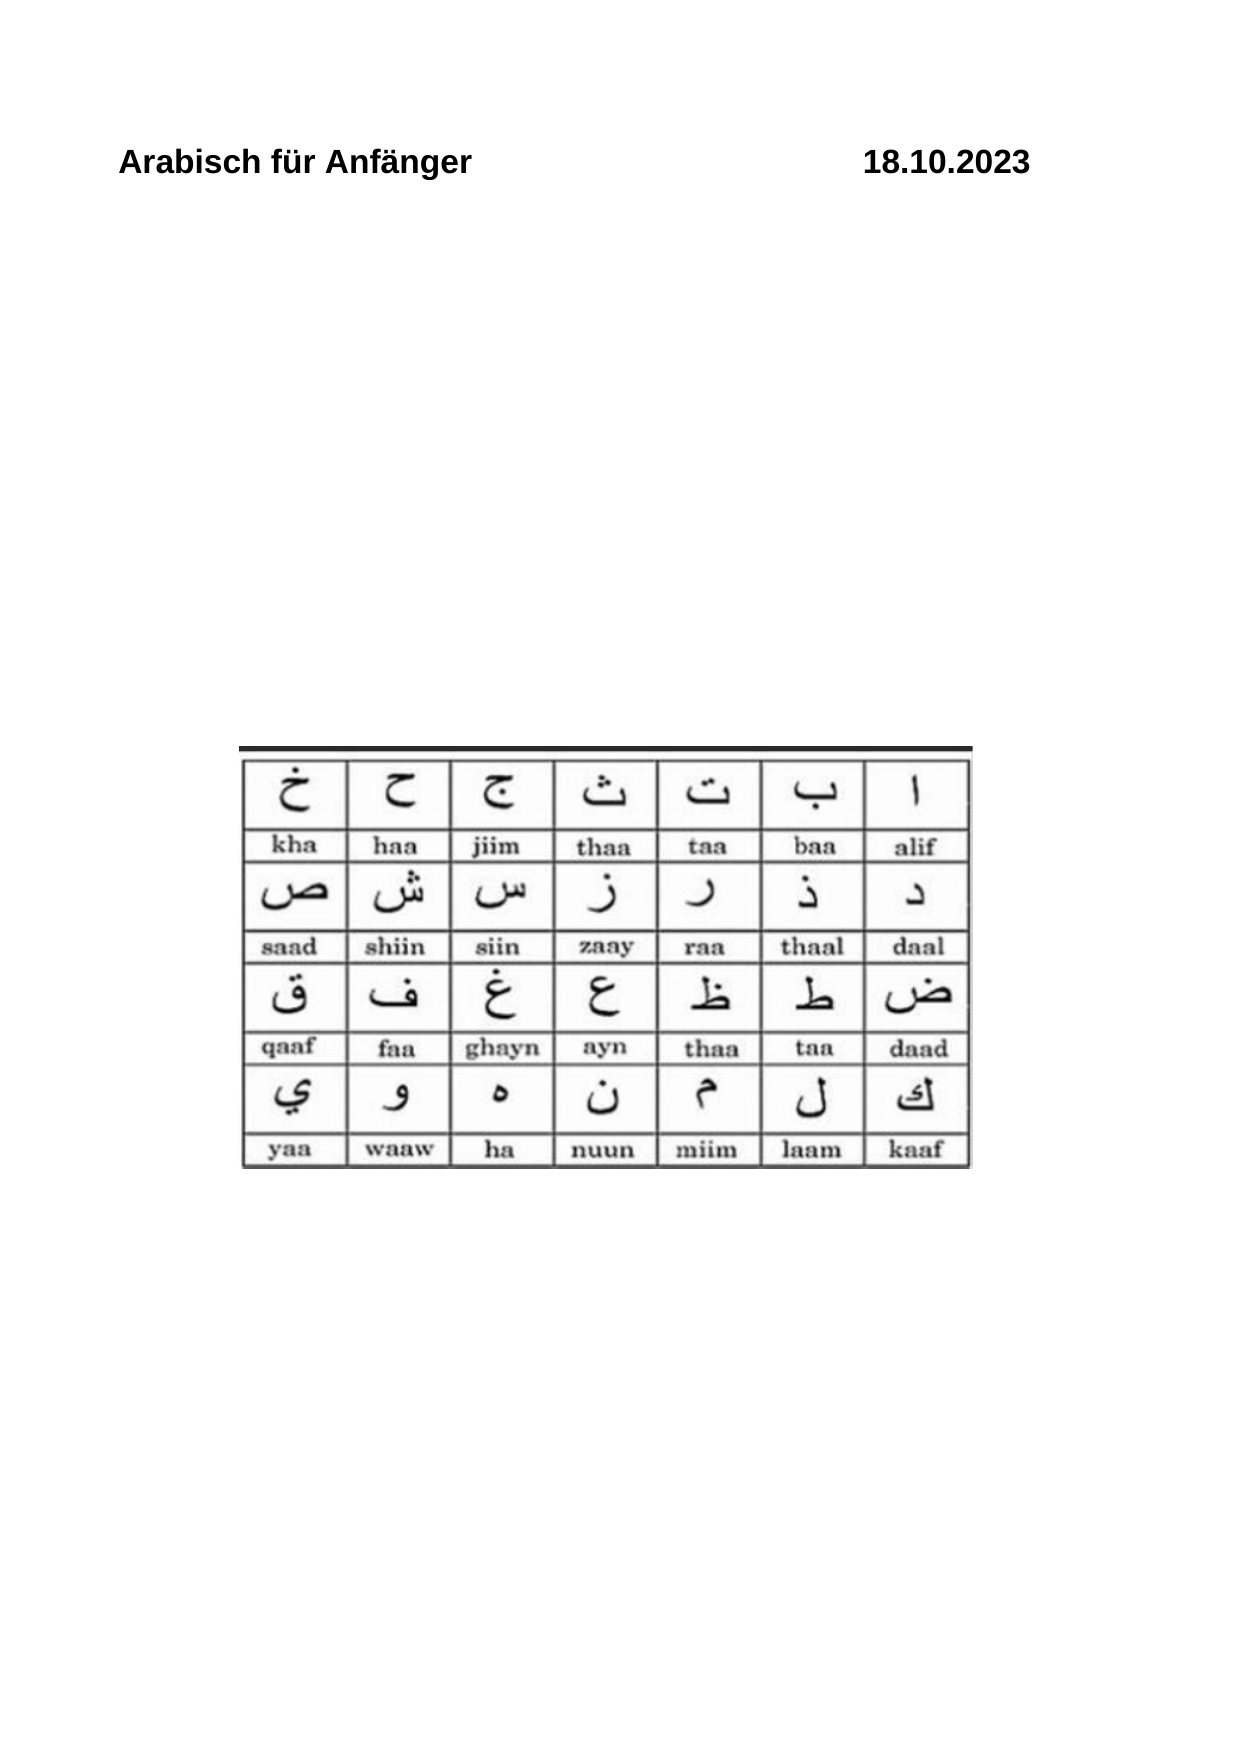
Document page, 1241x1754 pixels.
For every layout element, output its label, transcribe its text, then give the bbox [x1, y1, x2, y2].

picture [239, 746, 973, 1169]
subtitle Arabisch für Anfänger 18.10.2023 [118, 143, 1122, 181]
